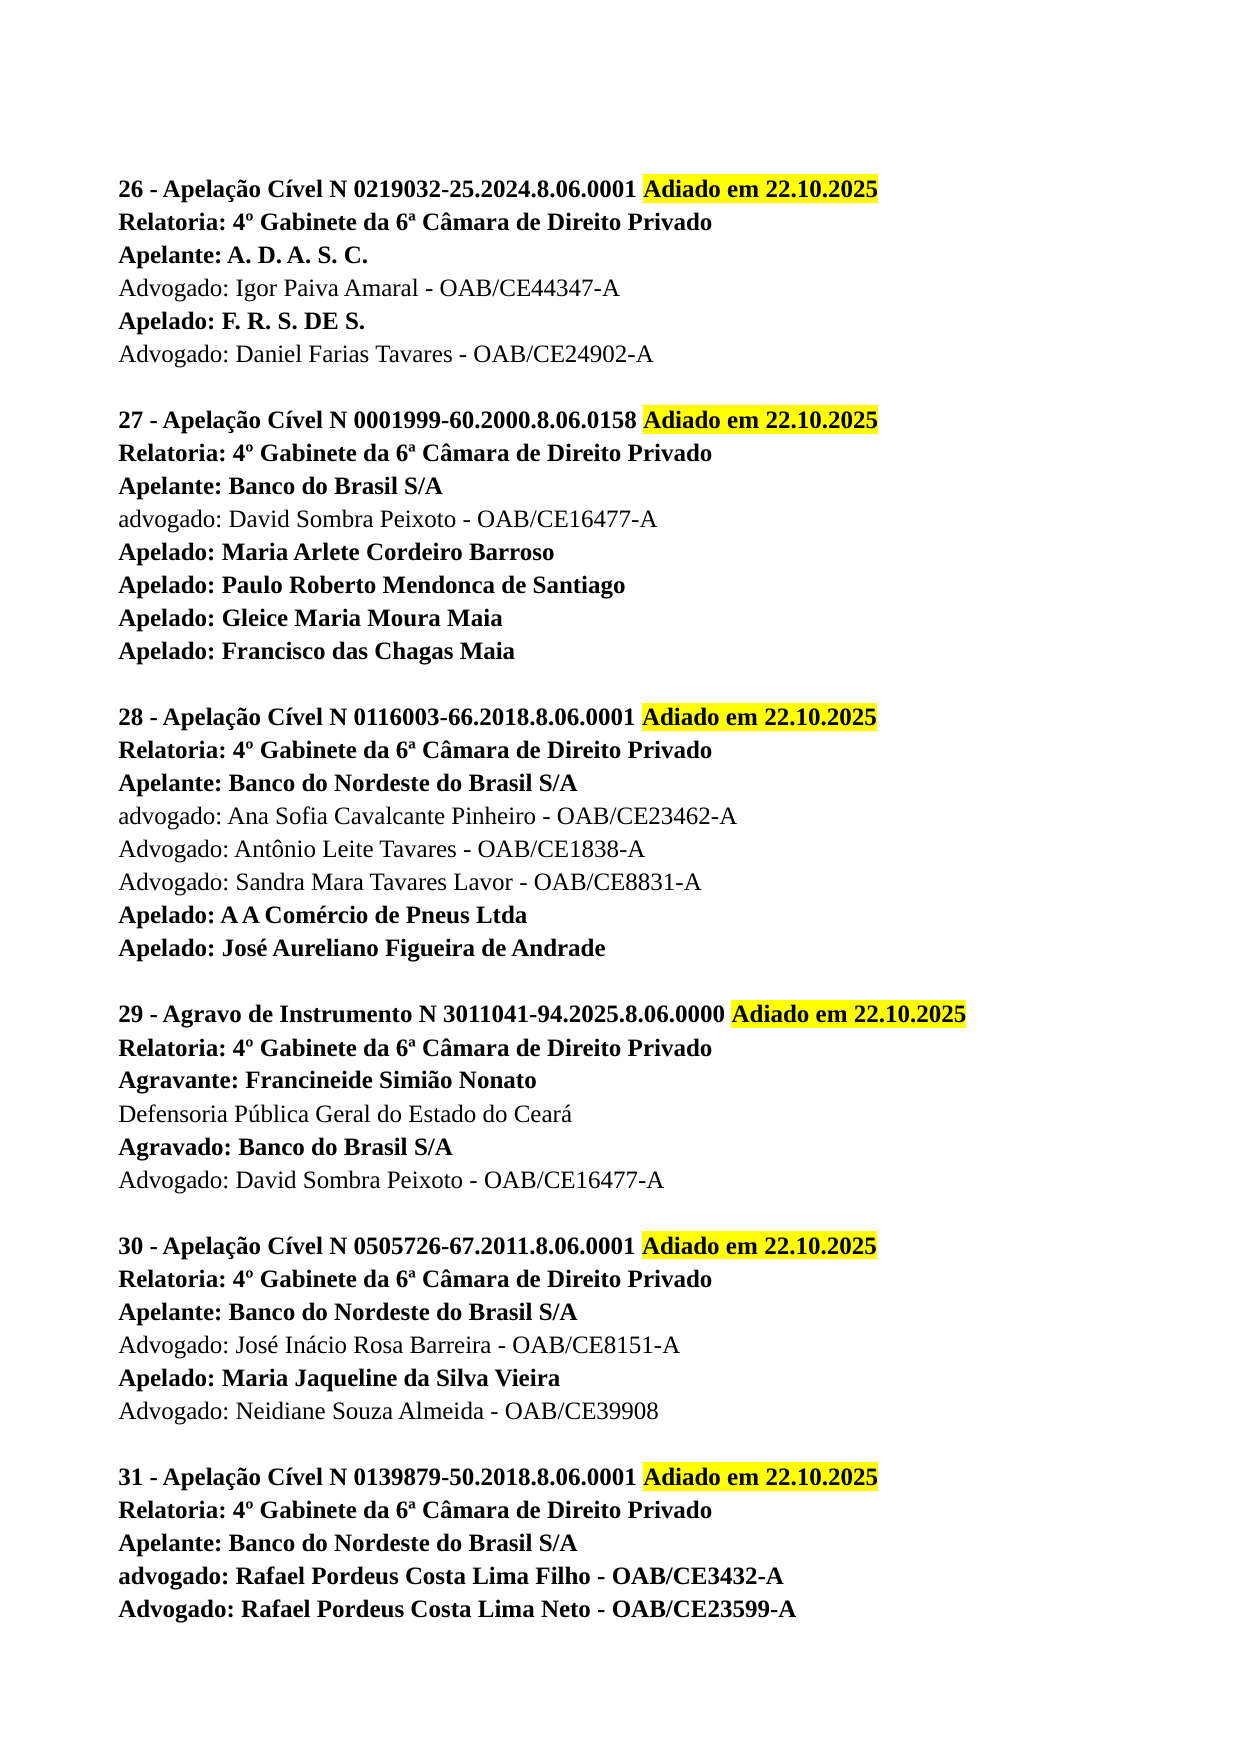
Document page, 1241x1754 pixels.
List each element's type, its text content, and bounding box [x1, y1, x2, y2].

text Relatoria: 4º Gabinete da 6ª Câmara de Direito Privado Apelante: Banco do Nordeste do Brasil S/A Advogado: José Inácio Rosa Barreira - OAB/CE8151-A Apelado: Maria Jaqueline da Silva Vieira Advogado: Neidiane Souza Almeida - OAB/CE39908 [118, 1264, 1122, 1424]
text Defensoria Pública Geral do Estado do Ceará Agravado: Banco do Brasil S/A Advogado: David Sombra Peixoto - OAB/CE16477-A 30 - Apelação Cível N 0505726-67.2011.8.06.0001 Adiado em 22.10.2025 [118, 1099, 1122, 1259]
text 31 - Apelação Cível N 0139879-50.2018.8.06.0001 Adiado em 22.10.2025 Relatoria: 4º Gabinete da 6ª Câmara de Direito Privado Apelante: Banco do Nordeste do Brasil S/A advogado: Rafael Pordeus Costa Lima Filho - OAB/CE3432-A Advogado: Rafael Pordeus Costa Lima Neto - OAB/CE23599-A [118, 1429, 1122, 1623]
text 26 - Apelação Cível N 0219032-25.2024.8.06.0001 Adiado em 22.10.2025 Relatoria: 4º Gabinete da 6ª Câmara de Direito Privado Apelante: A. D. A. S. C. Advogado: Igor Paiva Amaral - OAB/CE44347-A Apelado: F. R. S. DE S. Advogado: Daniel Farias Tavares - OAB/CE24902-A 27 - Apelação Cível N 0001999-60.2000.8.06.0158 Adiado em 22.10.2025 Relatoria: 4º Gabinete da 6ª Câmara de Direito Privado Apelante: Banco do Brasil S/A advogado: David Sombra Peixoto - OAB/CE16477-A Apelado: Maria Arlete Cordeiro Barroso Apelado: Paulo Roberto Mendonca de Santiago Apelado: Gleice Maria Moura Maia Apelado: Francisco das Chagas Maia 28 - Apelação Cível N 0116003-66.2018.8.06.0001 Adiado em 22.10.2025 Relatoria: 4º Gabinete da 6ª Câmara de Direito Privado Apelante: Banco do Nordeste do Brasil S/A advogado: Ana Sofia Cavalcante Pinheiro - OAB/CE23462-A Advogado: Antônio Leite Tavares - OAB/CE1838-A Advogado: Sandra Mara Tavares Lavor - OAB/CE8831-A Apelado: A A Comércio de Pneus Ltda Apelado: José Aureliano Figueira de Andrade 29 - Agravo de Instrumento N 3011041-94.2025.8.06.0000 Adiado em 22.10.2025 Relatoria: 4º Gabinete da 6ª Câmara de Direito Privado Agravante: Francineide Simião Nonato [118, 174, 1122, 1094]
